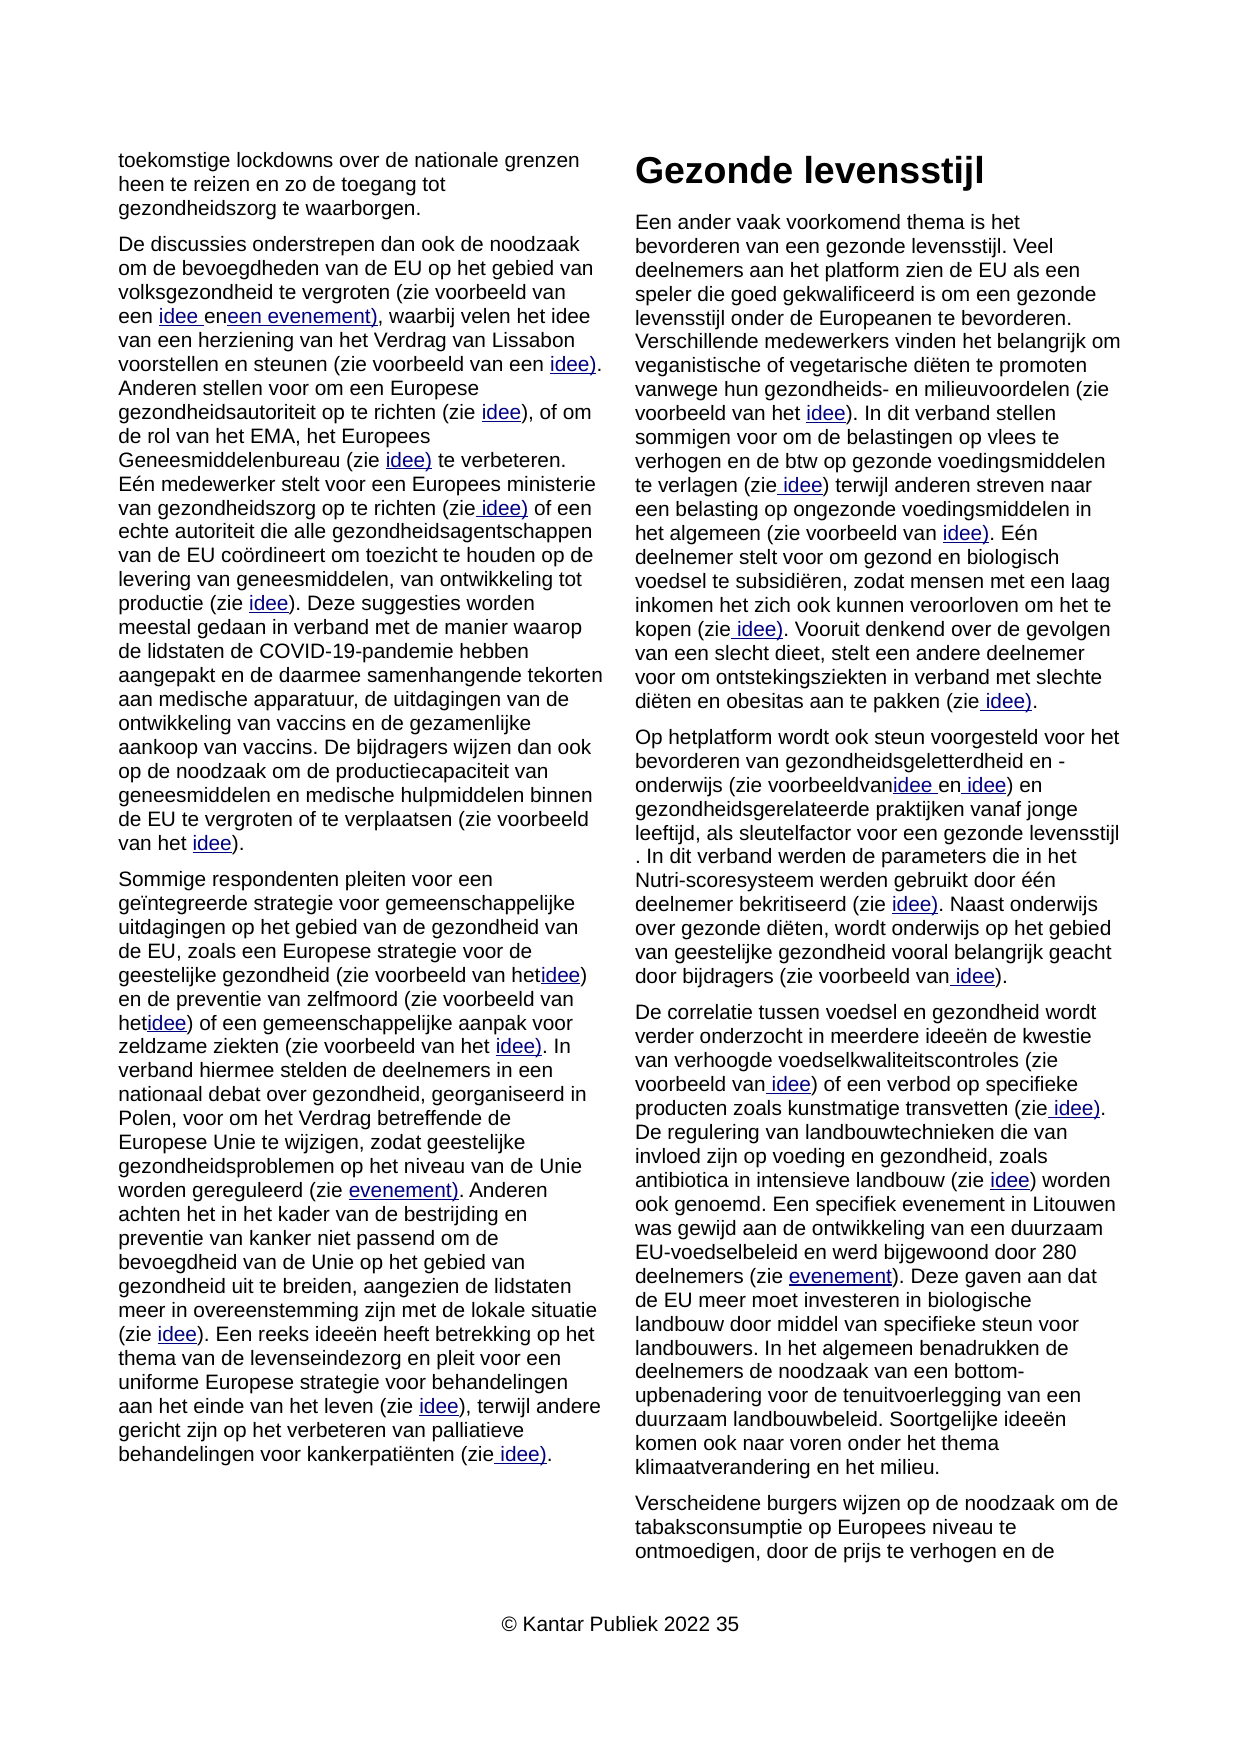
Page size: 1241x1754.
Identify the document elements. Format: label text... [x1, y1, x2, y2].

text Verscheidene burgers wijzen op de noodzaak om de tabaksconsumptie op Europees niveau te ontmoedigen, door de prijs te verhogen en de [635, 1491, 1122, 1563]
text Een ander vaak voorkomend thema is het bevorderen van een gezonde levensstijl. Veel deelnemers aan het platform zien de EU als een speler die goed gekwalificeerd is om een gezonde levensstijl onder de Europeanen te bevorderen. Verschillende medewerkers vinden het belangrijk om veganistische of vegetarische diëten te promoten vanwege hun gezondheids- en milieuvoordelen (zie voorbeeld van het idee). In dit verband stellen sommigen voor om de belastingen op vlees te verhogen en de btw op gezonde voedingsmiddelen te verlagen (zie idee) terwijl anderen streven naar een belasting op ongezonde voedingsmiddelen in het algemeen (zie voorbeeld van idee). Eén deelnemer stelt voor om gezond en biologisch voedsel te subsidiëren, zodat mensen met een laag inkomen het zich ook kunnen veroorloven om het te kopen (zie idee). Vooruit denkend over de gevolgen van een slecht dieet, stelt een andere deelnemer voor om ontstekingsziekten in verband met slechte diëten en obesitas aan te pakken (zie idee). [635, 209, 1122, 713]
text De correlatie tussen voedsel en gezondheid wordt verder onderzocht in meerdere ideeën de kwestie van verhoogde voedselkwaliteitscontroles (zie voorbeeld van idee) of een verbod op specifieke producten zoals kunstmatige transvetten (zie idee). De regulering van landbouwtechnieken die van invloed zijn op voeding en gezondheid, zoals antibiotica in intensieve landbouw (zie idee) worden ook genoemd. Een specifiek evenement in Litouwen was gewijd aan de ontwikkeling van een duurzaam EU-voedselbeleid en werd bijgewoond door 280 deelnemers (zie evenement). Deze gaven aan dat de EU meer moet investeren in biologische landbouw door middel van specifieke steun voor landbouwers. In het algemeen benadrukken de deelnemers de noodzaak van een bottom-upbenadering voor de tenuitvoerlegging van een duurzaam landbouwbeleid. Soortgelijke ideeën komen ook naar voren onder het thema klimaatverandering en het milieu. [635, 1000, 1122, 1479]
text toekomstige lockdowns over de nationale grenzen heen te reizen en zo de toegang tot gezondheidszorg te waarborgen. [118, 148, 605, 220]
text De discussies onderstrepen dan ook de noodzaak om de bevoegdheden van de EU op het gebied van volksgezondheid te vergroten (zie voorbeeld van een idee eneen evenement), waarbij velen het idee van een herziening van het Verdrag van Lissabon voorstellen en steunen (zie voorbeeld van een idee). Anderen stellen voor om een Europese gezondheidsautoriteit op te richten (zie idee), of om de rol van het EMA, het Europees Geneesmiddelenbureau (zie idee) te verbeteren. Eén medewerker stelt voor een Europees ministerie van gezondheidszorg op te richten (zie idee) of een echte autoriteit die alle gezondheidsagentschappen van de EU coördineert om toezicht te houden op de levering van geneesmiddelen, van ontwikkeling tot productie (zie idee). Deze suggesties worden meestal gedaan in verband met de manier waarop de lidstaten de COVID-19-pandemie hebben aangepakt en de daarmee samenhangende tekorten aan medische apparatuur, de uitdagingen van de ontwikkeling van vaccins en de gezamenlijke aankoop van vaccins. De bijdragers wijzen dan ook op de noodzaak om de productiecapaciteit van geneesmiddelen en medische hulpmiddelen binnen de EU te vergroten of te verplaatsen (zie voorbeeld van het idee). [118, 232, 605, 855]
subtitle Gezonde levensstijl [635, 148, 1122, 191]
text Sommige respondenten pleiten voor een geïntegreerde strategie voor gemeenschappelijke uitdagingen op het gebied van de gezondheid van de EU, zoals een Europese strategie voor de geestelijke gezondheid (zie voorbeeld van hetidee) en de preventie van zelfmoord (zie voorbeeld van hetidee) of een gemeenschappelijke aanpak voor zeldzame ziekten (zie voorbeeld van het idee). In verband hiermee stelden de deelnemers in een nationaal debat over gezondheid, georganiseerd in Polen, voor om het Verdrag betreffende de Europese Unie te wijzigen, zodat geestelijke gezondheidsproblemen op het niveau van de Unie worden gereguleerd (zie evenement). Anderen achten het in het kader van de bestrijding en preventie van kanker niet passend om de bevoegdheid van de Unie op het gebied van gezondheid uit te breiden, aangezien de lidstaten meer in overeenstemming zijn met de lokale situatie (zie idee). Een reeks ideeën heeft betrekking op het thema van de levenseindezorg en pleit voor een uniforme Europese strategie voor behandelingen aan het einde van het leven (zie idee), terwijl andere gericht zijn op het verbeteren van palliatieve behandelingen voor kankerpatiënten (zie idee). [118, 867, 605, 1466]
text Op hetplatform wordt ook steun voorgesteld voor het bevorderen van gezondheidsgeletterdheid en -onderwijs (zie voorbeeldvanidee en idee) en gezondheidsgerelateerde praktijken vanaf jonge leeftijd, als sleutelfactor voor een gezonde levensstijl . In dit verband werden de parameters die in het Nutri-scoresysteem werden gebruikt door één deelnemer bekritiseerd (zie idee). Naast onderwijs over gezonde diëten, wordt onderwijs op het gebied van geestelijke gezondheid vooral belangrijk geacht door bijdragers (zie voorbeeld van idee). [635, 724, 1122, 988]
